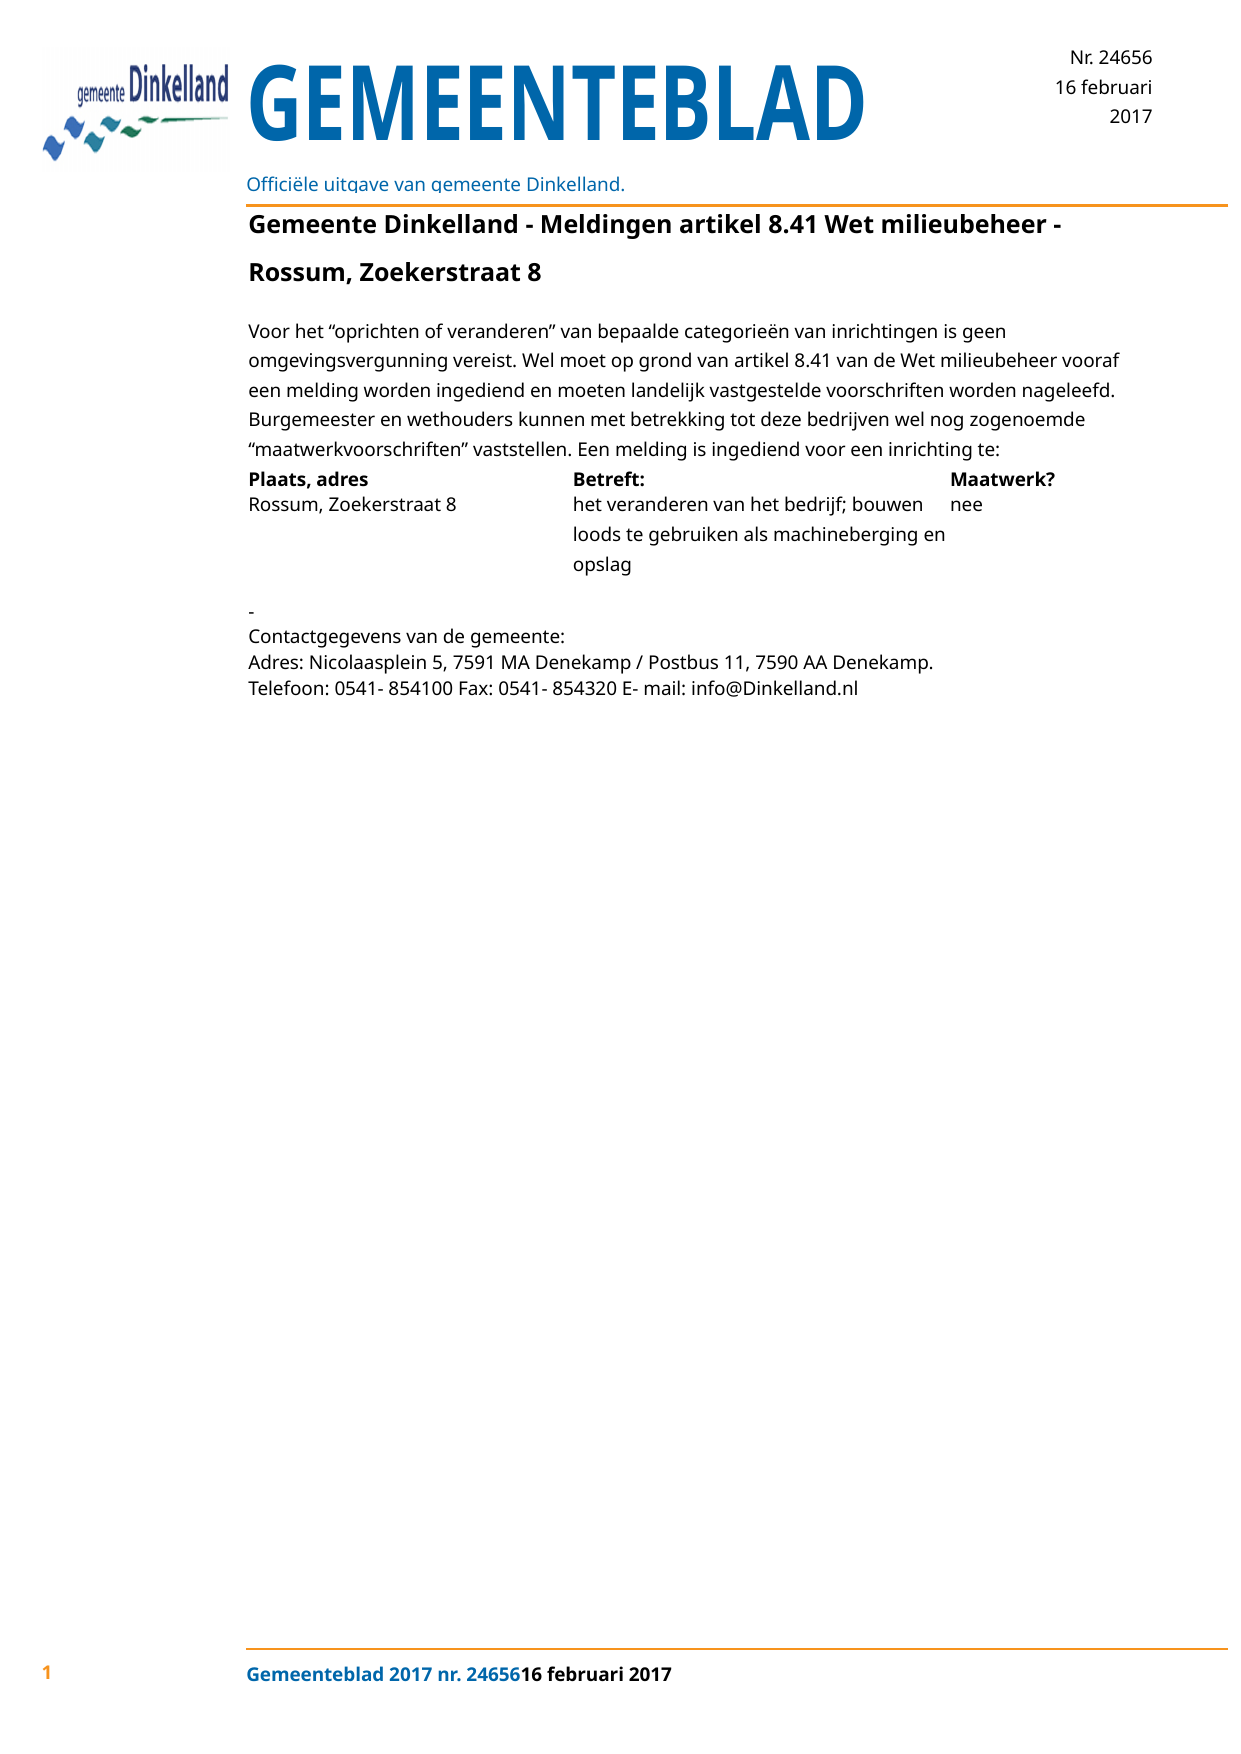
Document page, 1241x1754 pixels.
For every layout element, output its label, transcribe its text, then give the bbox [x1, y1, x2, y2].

text Telefoon: 0541- 854100 Fax: 0541- 854320 E- mail: info@Dinkelland.nl [248, 675, 1152, 701]
text Voor het “oprichten of veranderen” van bepaalde categorieën van inrichtingen is geen omgevingsvergunning vereist. Wel moet op grond van artikel 8.41 van de Wet milieubeheer vooraf een melding worden ingediend en moeten landelijk vastgestelde voorschriften worden nageleefd. Burgemeester en wethouders kunnen met betrekking tot deze bedrijven wel nog zogenoemde “maatwerkvoorschriften” vaststellen. Een melding is ingediend voor een inrichting te: [248, 318, 1152, 462]
table_header Plaats, adres [248, 466, 573, 492]
table_header Betreft: [573, 466, 950, 492]
table_cell het veranderen van het bedrijf; bouwen loods te gebruiken als machineberging en opslag [573, 492, 950, 577]
text Adres: Nicolaasplein 5, 7591 MA Denekamp / Postbus 11, 7590 AA Denekamp. [248, 649, 1152, 675]
text Gemeente Dinkelland - Meldingen artikel 8.41 Wet milieubeheer - Rossum, Zoekerstraat 8 [248, 207, 1152, 288]
text - [248, 598, 1152, 624]
text Contactgegevens van de gemeente: [248, 624, 1152, 649]
table_header Maatwerk? [950, 466, 1152, 492]
table_cell Rossum, Zoekerstraat 8 [248, 492, 573, 577]
table_cell nee [950, 492, 1152, 577]
picture [41, 47, 231, 172]
